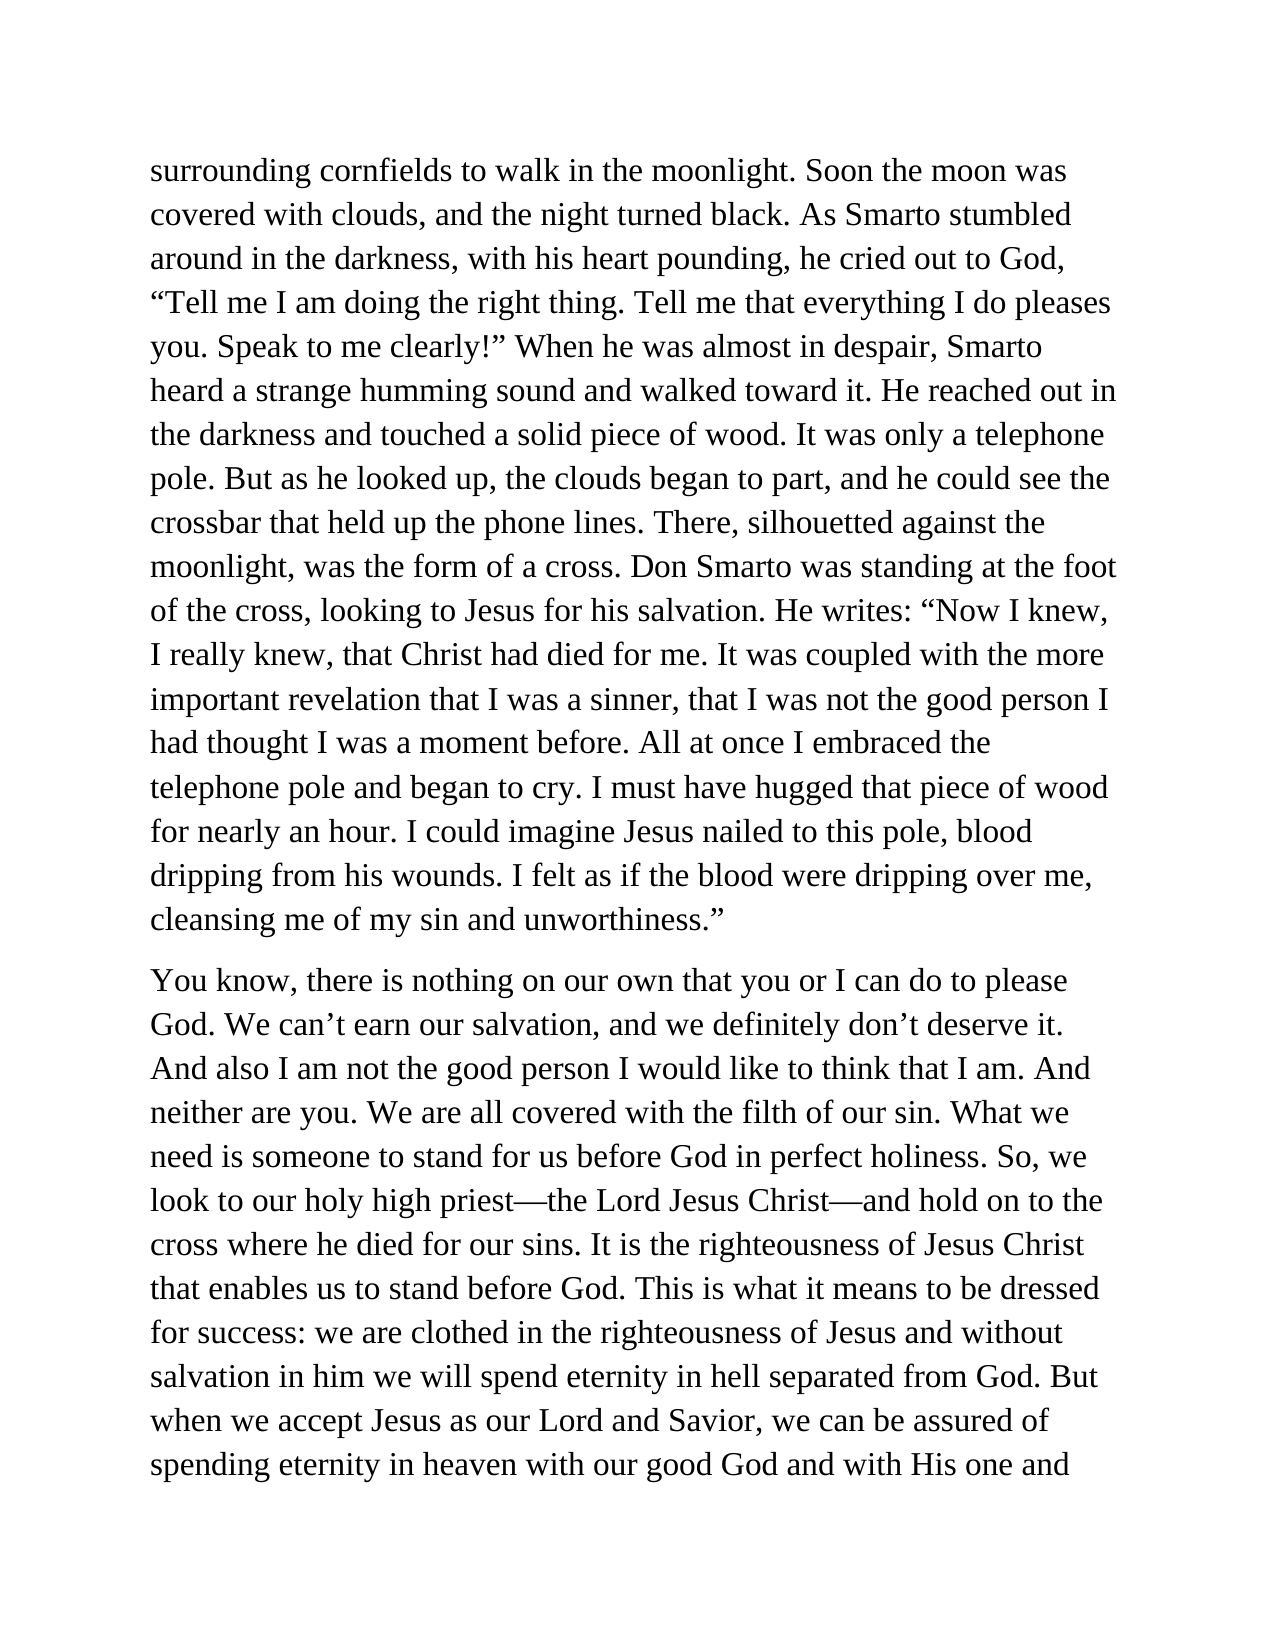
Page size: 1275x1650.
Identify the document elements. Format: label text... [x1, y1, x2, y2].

text You know, there is nothing on our own that you or I can do to please God. We can’t earn our salvation, and we definitely don’t deserve it. And also I am not the good person I would like to think that I am. And neither are you. We are all covered with the filth of our sin. What we need is someone to stand for us before God in perfect holiness. So, we look to our holy high priest—the Lord Jesus Christ—and hold on to the cross where he died for our sins. It is the righteousness of Jesus Christ that enables us to stand before God. This is what it means to be dressed for success: we are clothed in the righteousness of Jesus and without salvation in him we will spend eternity in hell separated from God. But when we accept Jesus as our Lord and Savior, we can be assured of spending eternity in heaven with our good God and with His one and [150, 960, 1125, 1483]
text surrounding cornfields to walk in the moonlight. Soon the moon was covered with clouds, and the night turned black. As Smarto stumbled around in the darkness, with his heart pounding, he cried out to God, “Tell me I am doing the right thing. Tell me that everything I do pleases you. Speak to me clearly!” When he was almost in despair, Smarto heard a strange humming sound and walked toward it. He reached out in the darkness and touched a solid piece of wood. It was only a telephone pole. But as he looked up, the clouds began to part, and he could see the crossbar that held up the phone lines. There, silhouetted against the moonlight, was the form of a cross. Don Smarto was standing at the foot of the cross, looking to Jesus for his salvation. He writes: “Now I knew, I really knew, that Christ had died for me. It was coupled with the more important revelation that I was a sinner, that I was not the good person I had thought I was a moment before. All at once I embraced the telephone pole and began to cry. I must have hugged that piece of wood for nearly an hour. I could imagine Jesus nailed to this pole, blood dripping from his wounds. I felt as if the blood were dripping over me, cleansing me of my sin and unworthiness.” [150, 150, 1125, 937]
